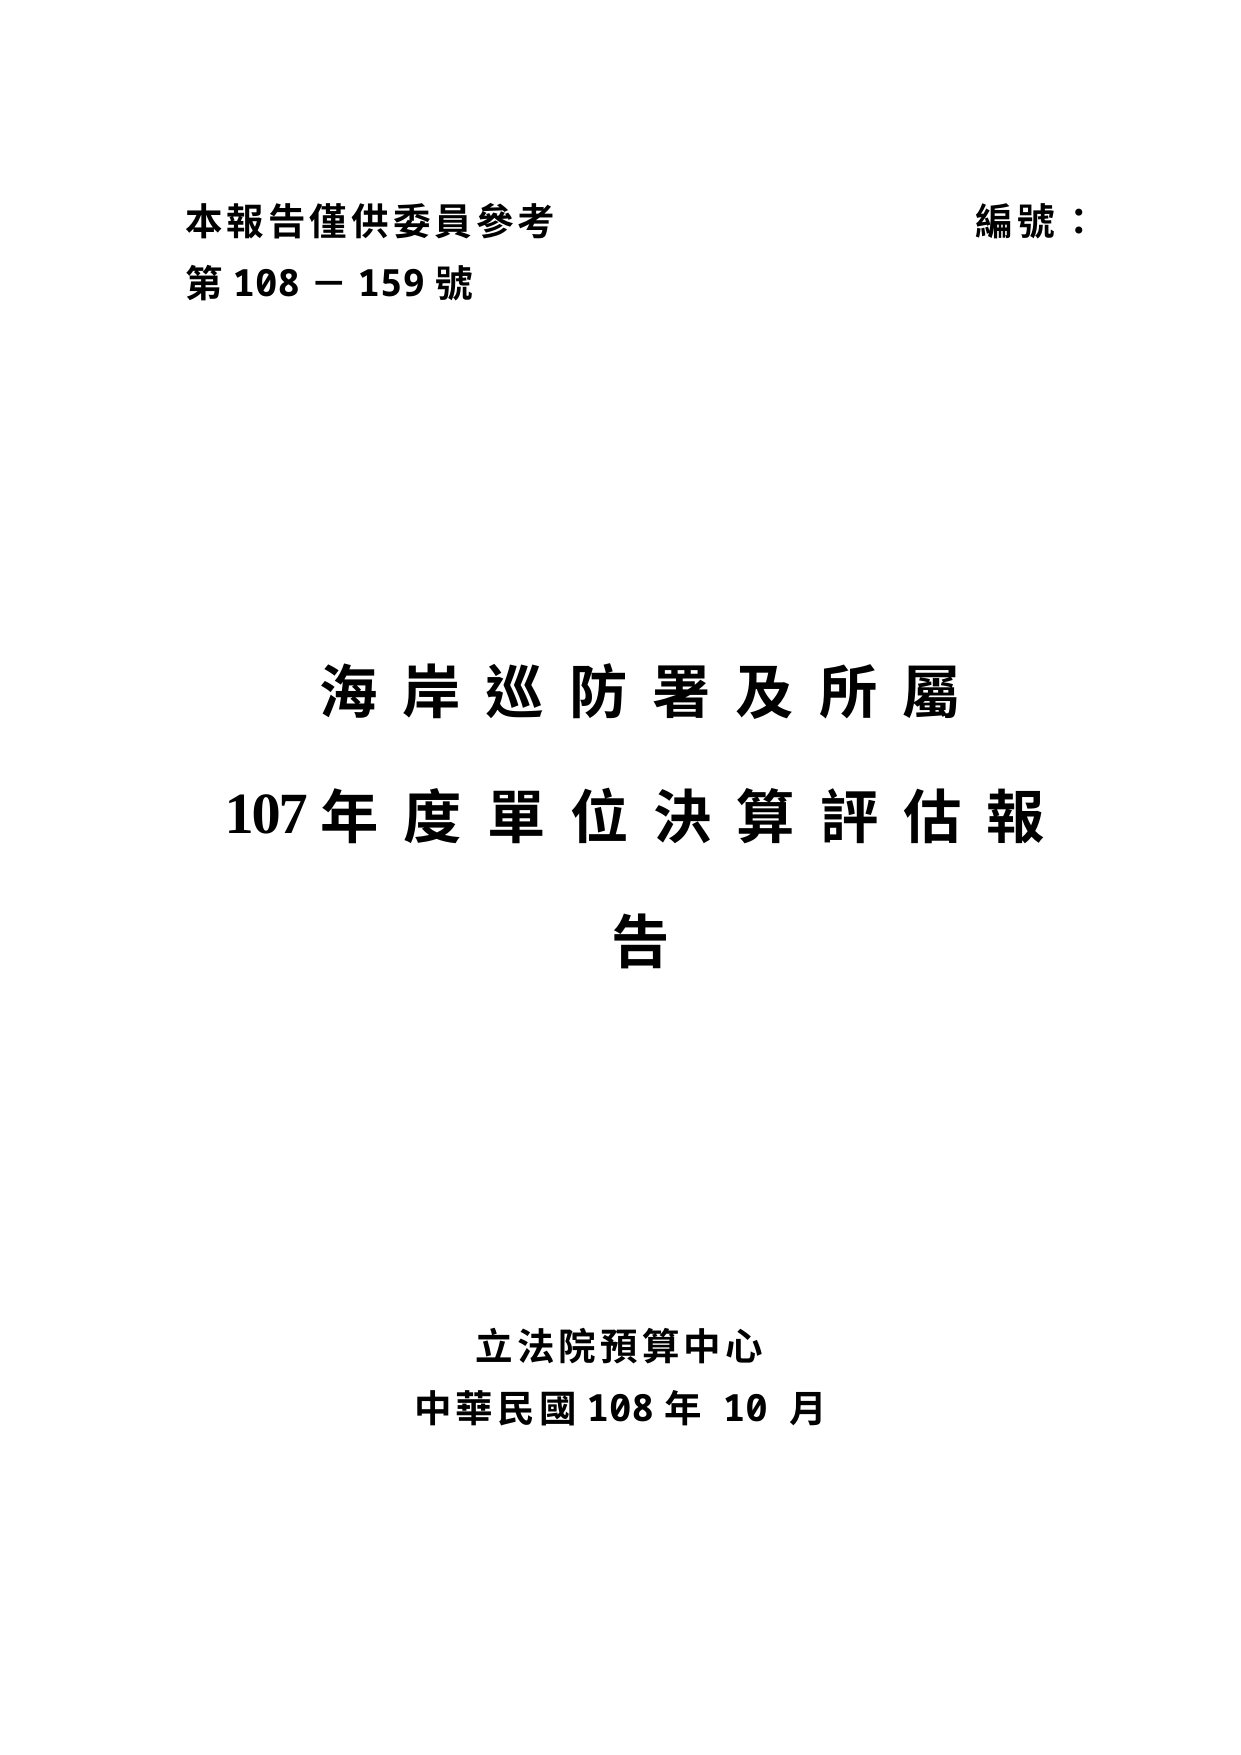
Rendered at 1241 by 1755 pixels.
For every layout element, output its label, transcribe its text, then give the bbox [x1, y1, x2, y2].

text 海岸巡防署及所屬 [184, 615, 1058, 740]
text 107年度單位決算評估報告 [184, 740, 1058, 990]
text 立法院預算中心 [183, 1302, 1058, 1365]
text 本報告僅供委員參考 編號：第108－159號 [183, 177, 1058, 302]
text 中華民國108年10月 [183, 1365, 1058, 1427]
